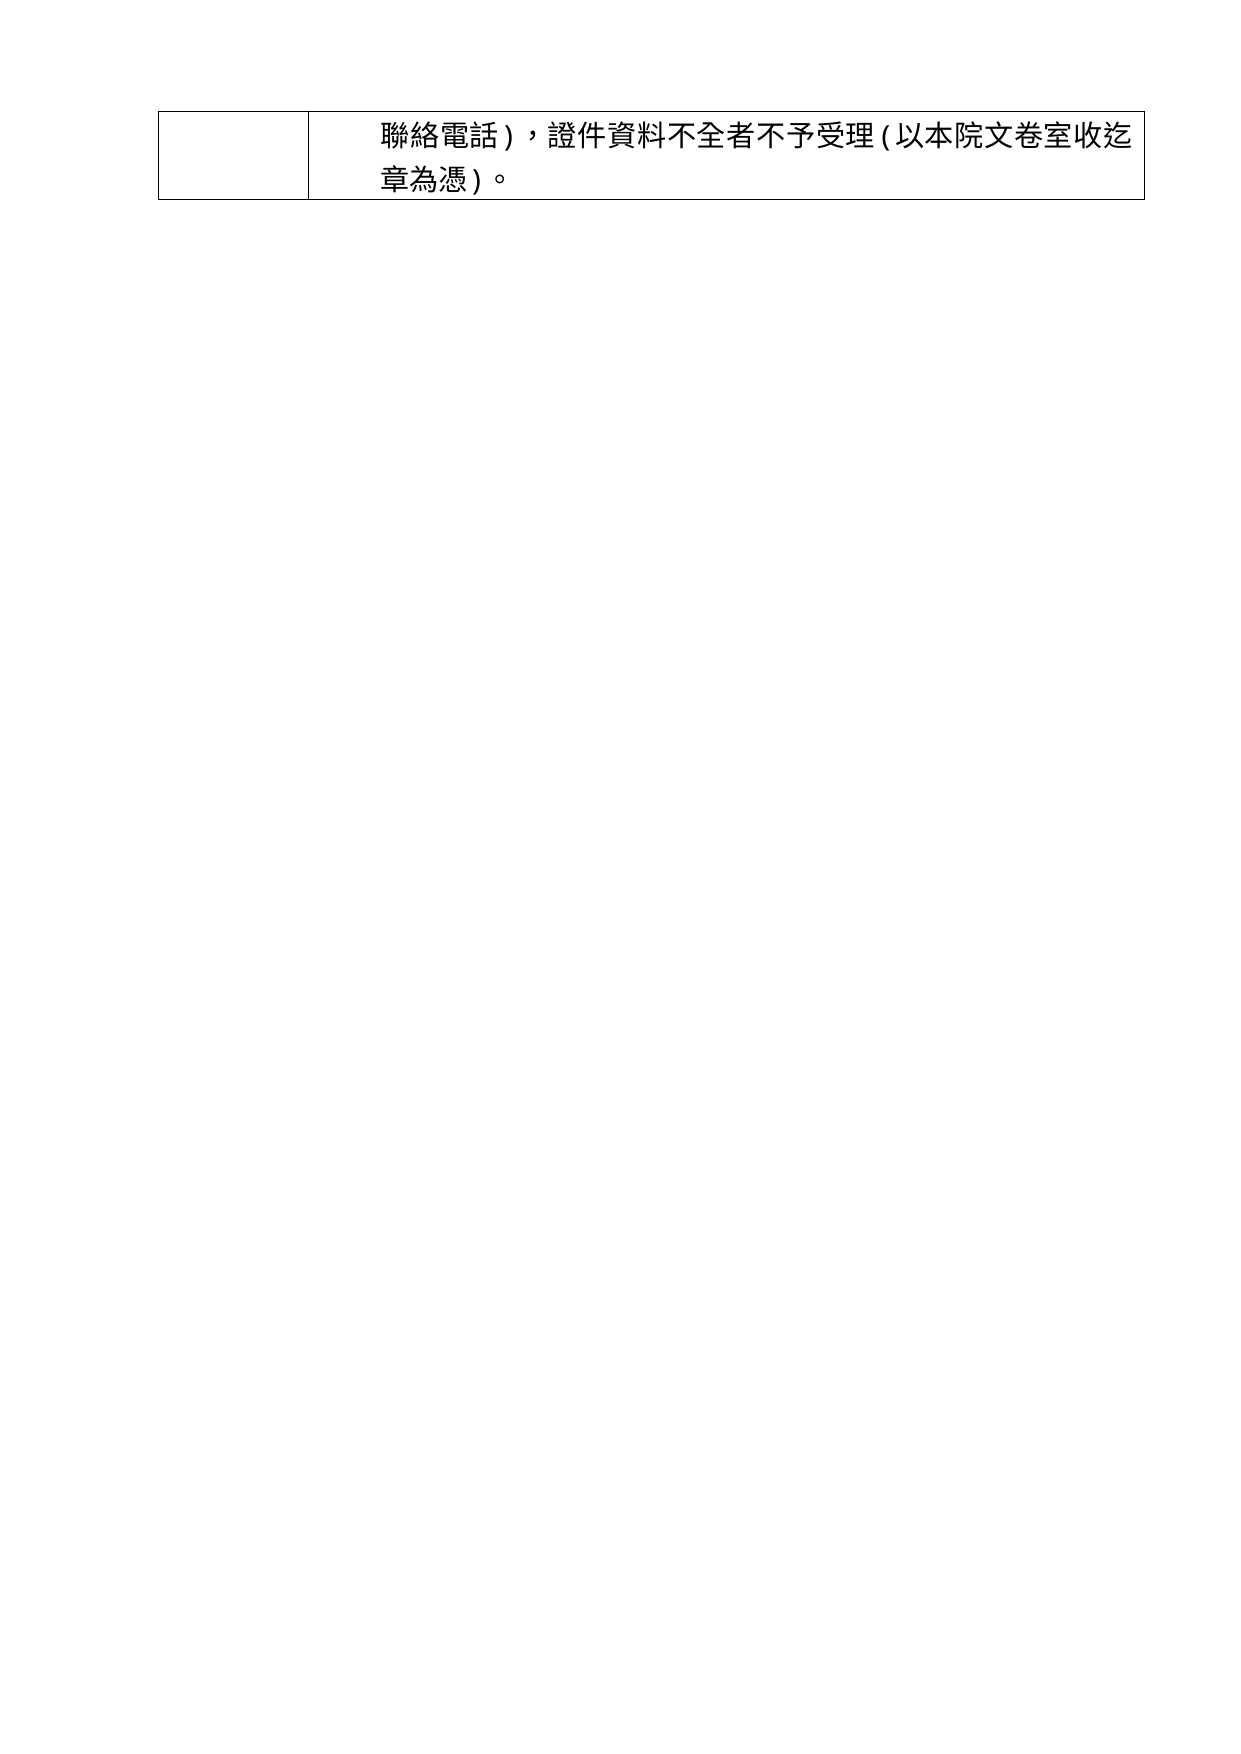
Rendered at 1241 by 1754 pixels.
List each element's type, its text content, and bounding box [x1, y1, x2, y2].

table_cell 求才條件 [159, 112, 308, 199]
table_cell 資格條件： 1、一般條件： （1）年齡不拘。 （2）未違反國籍法規定者。 （3）國內外護理專科以上學歷 (4)具護理師執照。 2、優先錄取條件： 婦產科臨床經驗1年以上之護理師，取得護理師證書或者超音波證書或者可參加培訓簽約者佳。 進用限制： 犯內亂、外患、不能安全駕駛、賭博罪或刑法妨害風化罪章、詐欺背信及重利罪章、貪污治罪條例、性侵害犯罪防治法第二條第一項所列之罪，經有罪判決、緩起訴處分確定或通緝有案尚未結案。曾涉犯毒品危害防制條例，經有罪判決確定者。 違反毒品危害防制條例，經有罪判決、緩起訴處分確定或受觀察、勒戒及強制戒治之裁定，或受行政裁罰確定。 受監護宣告及輔助宣告，尚未撤銷。 大陸地區人民經許可進入臺灣地區，非在臺灣地區設有戶籍滿二十年者或香港及澳門居民經許可進入臺灣地區，非在臺灣地區設有戶籍滿十年。 5.違反國籍法規定者。 應繳證件：(以下均為影本，請以A4格式依序裝訂俾利審查) 個人履歷表。 最高學歷證件(畢業證書)。 良民證 。 護理師執照(證書)。 工作經歷證明。 體檢表：6個月內一般勞工體檢表含：（白血球計數W.B.C、白血球計數W.B.C、血色素 Hb、總膽固醇T-CHOL、三酸甘油脂TG、飯前血糖檢查AC、肌酸酐Creatinine、丙酮轉氨基脢SGPT、高密度脂蛋白HDL-C、梅毒試驗VDRL、B型肝炎表面抗原HBsAg、B型肝炎表面抗體Anti-HBs、德國痲疹IgG抗體Rb-IgG、水痘帶狀皰疹病毒VZVIgG、麻疹IgG、尿蛋白質Pro、尿潛血 OB、胸部X光）。 注意事項： 意者請將上述資料逕寄花蓮縣新城鄉嘉里村嘉里路163號， 國軍花蓮總醫院行政室林貴珠收(請註明應徵職務及聯絡電話)，證件資料不全者不予受理(以本院文卷室收迄章為憑)。 [309, 112, 1144, 199]
